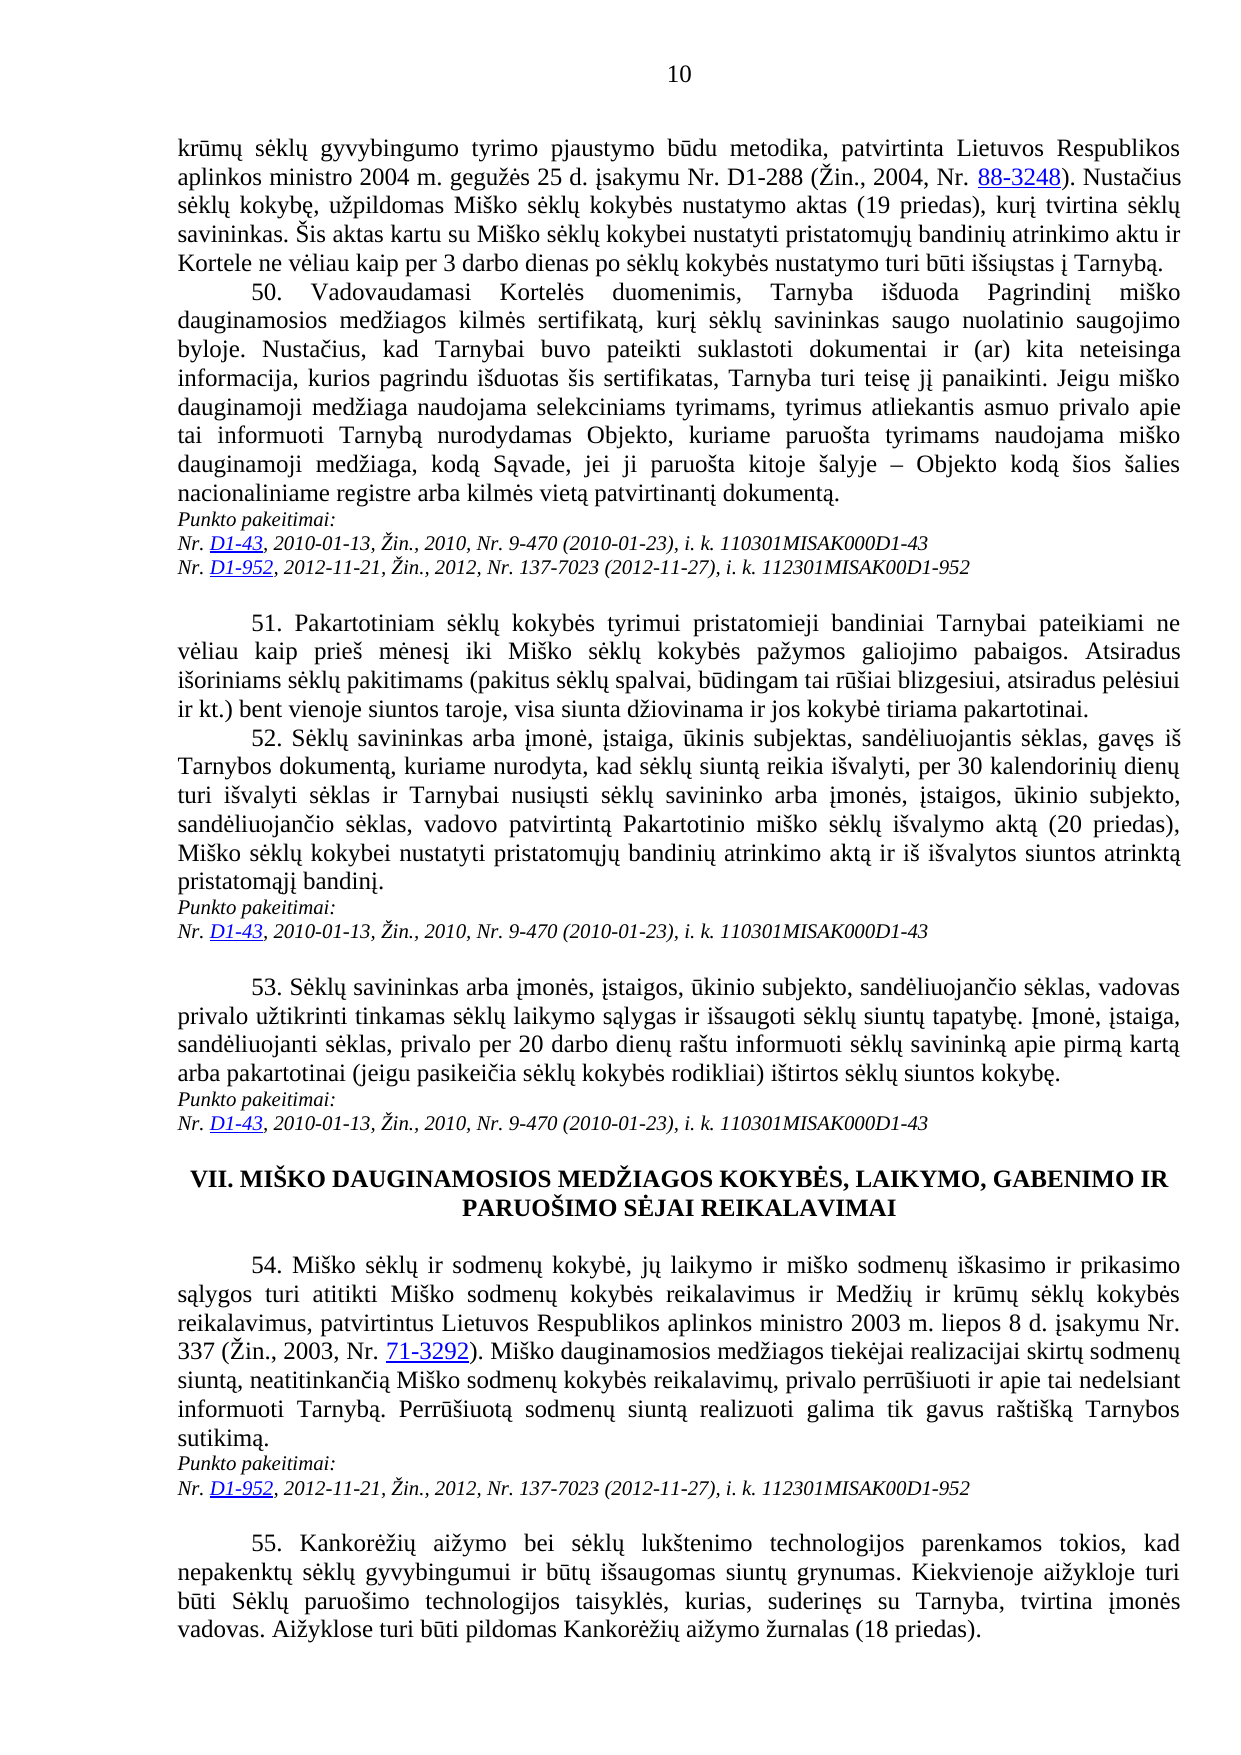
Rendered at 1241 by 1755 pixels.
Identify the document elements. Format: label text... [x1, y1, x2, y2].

text Punkto pakeitimai: [177, 1451, 1181, 1475]
text VII. MIŠKO DAUGINAMOSIOS MEDŽIAGOS KOKYBĖS, LAIKYMO, GABENIMO IR PARUOŠIMO SĖJAI REIKALAVIMAI [177, 1164, 1181, 1221]
text Nr. D1-43, 2010-01-13, Žin., 2010, Nr. 9-470 (2010-01-23), i. k. 110301MISAK000D1-43 [177, 1111, 1181, 1135]
text krūmų sėklų gyvybingumo tyrimo pjaustymo būdu metodika, patvirtinta Lietuvos Respublikos aplinkos ministro 2004 m. gegužės 25 d. įsakymu Nr. D1-288 (Žin., 2004, Nr. 88-3248). Nustačius sėklų kokybę, užpildomas Miško sėklų kokybės nustatymo aktas (19 priedas), kurį tvirtina sėklų savininkas. Šis aktas kartu su Miško sėklų kokybei nustatyti pristatomųjų bandinių atrinkimo aktu ir Kortele ne vėliau kaip per 3 darbo dienas po sėklų kokybės nustatymo turi būti išsiųstas į Tarnybą. [177, 133, 1181, 277]
text 52. Sėklų savininkas arba įmonė, įstaiga, ūkinis subjektas, sandėliuojantis sėklas, gavęs iš Tarnybos dokumentą, kuriame nurodyta, kad sėklų siuntą reikia išvalyti, per 30 kalendorinių dienų turi išvalyti sėklas ir Tarnybai nusiųsti sėklų savininko arba įmonės, įstaigos, ūkinio subjekto, sandėliuojančio sėklas, vadovo patvirtintą Pakartotinio miško sėklų išvalymo aktą (20 priedas), Miško sėklų kokybei nustatyti pristatomųjų bandinių atrinkimo aktą ir iš išvalytos siuntos atrinktą pristatomąjį bandinį. [177, 723, 1181, 895]
text Punkto pakeitimai: [177, 507, 1181, 531]
text Nr. D1-952, 2012-11-21, Žin., 2012, Nr. 137-7023 (2012-11-27), i. k. 112301MISAK00D1-952 [177, 1475, 1181, 1499]
text Nr. D1-43, 2010-01-13, Žin., 2010, Nr. 9-470 (2010-01-23), i. k. 110301MISAK000D1-43 [177, 919, 1181, 943]
text 53. Sėklų savininkas arba įmonės, įstaigos, ūkinio subjekto, sandėliuojančio sėklas, vadovas privalo užtikrinti tinkamas sėklų laikymo sąlygas ir išsaugoti sėklų siuntų tapatybę. Įmonė, įstaiga, sandėliuojanti sėklas, privalo per 20 darbo dienų raštu informuoti sėklų savininką apie pirmą kartą arba pakartotinai (jeigu pasikeičia sėklų kokybės rodikliai) ištirtos sėklų siuntos kokybę. [177, 972, 1181, 1087]
text Nr. D1-952, 2012-11-21, Žin., 2012, Nr. 137-7023 (2012-11-27), i. k. 112301MISAK00D1-952 [177, 555, 1181, 579]
text Nr. D1-43, 2010-01-13, Žin., 2010, Nr. 9-470 (2010-01-23), i. k. 110301MISAK000D1-43 [177, 531, 1181, 555]
text 50. Vadovaudamasi Kortelės duomenimis, Tarnyba išduoda Pagrindinį miško dauginamosios medžiagos kilmės sertifikatą, kurį sėklų savininkas saugo nuolatinio saugojimo byloje. Nustačius, kad Tarnybai buvo pateikti suklastoti dokumentai ir (ar) kita neteisinga informacija, kurios pagrindu išduotas šis sertifikatas, Tarnyba turi teisę jį panaikinti. Jeigu miško dauginamoji medžiaga naudojama selekciniams tyrimams, tyrimus atliekantis asmuo privalo apie tai informuoti Tarnybą nurodydamas Objekto, kuriame paruošta tyrimams naudojama miško dauginamoji medžiaga, kodą Sąvade, jei ji paruošta kitoje šalyje – Objekto kodą šios šalies nacionaliniame registre arba kilmės vietą patvirtinantį dokumentą. [177, 277, 1181, 507]
text 51. Pakartotiniam sėklų kokybės tyrimui pristatomieji bandiniai Tarnybai pateikiami ne vėliau kaip prieš mėnesį iki Miško sėklų kokybės pažymos galiojimo pabaigos. Atsiradus išoriniams sėklų pakitimams (pakitus sėklų spalvai, būdingam tai rūšiai blizgesiui, atsiradus pelėsiui ir kt.) bent vienoje siuntos taroje, visa siunta džiovinama ir jos kokybė tiriama pakartotinai. [177, 608, 1181, 723]
text 55. Kankorėžių aižymo bei sėklų lukštenimo technologijos parenkamos tokios, kad nepakenktų sėklų gyvybingumui ir būtų išsaugomas siuntų grynumas. Kiekvienoje aižykloje turi būti Sėklų paruošimo technologijos taisyklės, kurias, suderinęs su Tarnyba, tvirtina įmonės vadovas. Aižyklose turi būti pildomas Kankorėžių aižymo žurnalas (18 priedas). [177, 1528, 1181, 1643]
text Punkto pakeitimai: [177, 1087, 1181, 1111]
text 54. Miško sėklų ir sodmenų kokybė, jų laikymo ir miško sodmenų iškasimo ir prikasimo sąlygos turi atitikti Miško sodmenų kokybės reikalavimus ir Medžių ir krūmų sėklų kokybės reikalavimus, patvirtintus Lietuvos Respublikos aplinkos ministro 2003 m. liepos 8 d. įsakymu Nr. 337 (Žin., 2003, Nr. 71-3292). Miško dauginamosios medžiagos tiekėjai realizacijai skirtų sodmenų siuntą, neatitinkančią Miško sodmenų kokybės reikalavimų, privalo perrūšiuoti ir apie tai nedelsiant informuoti Tarnybą. Perrūšiuotą sodmenų siuntą realizuoti galima tik gavus raštišką Tarnybos sutikimą. [177, 1250, 1181, 1451]
text Punkto pakeitimai: [177, 895, 1181, 919]
